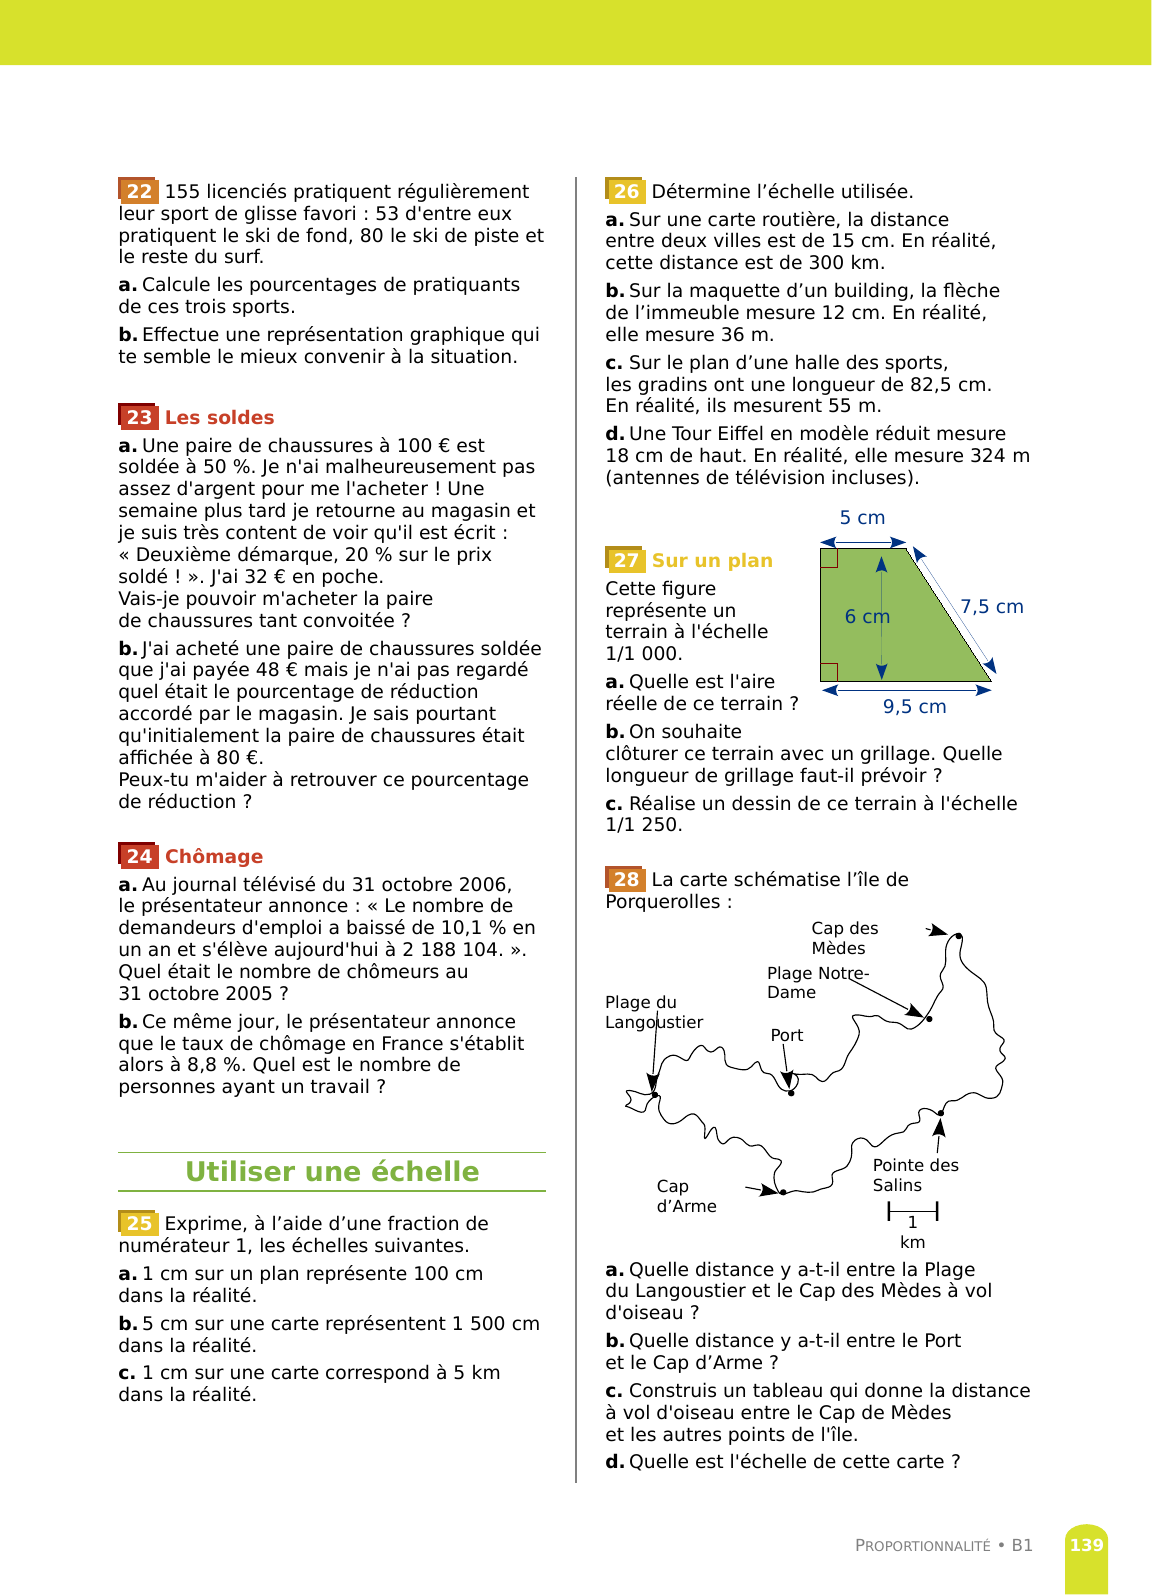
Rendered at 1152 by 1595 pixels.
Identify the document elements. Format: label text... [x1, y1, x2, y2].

list 1 cm sur une carte correspond à 5 km dans la réalité. [118, 1362, 546, 1406]
subtitle Sur un plan [642, 546, 832, 572]
list Sur une carte routière, la distance entre deux villes est de 15 cm. En réalité, cette distance est de 300 km. [605, 209, 1033, 274]
list Quelle est l'aire réelle de ce terrain ? [605, 671, 1033, 715]
subtitle Les soldes [155, 403, 546, 429]
text Utiliser une échelle [118, 1153, 546, 1190]
list Une paire de chaussures à 100 € est soldée à 50 %. Je n'ai malheureusement pas assez d'argent pour me l'acheter ! Une semaine plus tard je retourne au magasin et je suis très content de voir qu'il est écrit : « Deuxième démarque, 20 % sur le prix soldé ! ». J'ai 32 € en poche. Vais-je pouvoir m'acheter la paire de chaussures tant convoitée ? [118, 435, 546, 632]
subtitle Détermine l’échelle utilisée. [642, 177, 1033, 203]
list Une Tour Eiffel en modèle réduit mesure 18 cm de haut. En réalité, elle mesure 324 m (antennes de télévision incluses). [605, 423, 1033, 489]
list Cette figure représente un terrain à l'échelle 1/1 000. [605, 578, 820, 665]
subtitle 155 licenciés pratiquent régulièrement leur sport de glisse favori : 53 d'entre eux pratiquent le ski de fond, 80 le ski de piste et le reste du surf. [118, 177, 546, 268]
list J'ai acheté une paire de chaussures soldée que j'ai payée 48 € mais je n'ai pas regardé quel était le pourcentage de réduction accordé par le magasin. Je sais pourtant qu'initialement la paire de chaussures était affichée à 80 €. Peux-tu m'aider à retrouver ce pourcentage de réduction ? [118, 637, 546, 812]
subtitle La carte schématise l’île de Porquerolles : [605, 866, 1033, 913]
list Ce même jour, le présentateur annonce que le taux de chômage en France s'établit alors à 8,8 %. Quel est le nombre de personnes ayant un travail ? [118, 1011, 546, 1098]
list Cette figure représente un terrain à l'échelle 1/1 000. [926, 578, 988, 665]
subtitle Exprime, à l’aide d’une fraction de numérateur 1, les échelles suivantes. [118, 1209, 546, 1257]
subtitle [894, 546, 916, 562]
list Quelle distance y a-t-il entre la Plage du Langoustier et le Cap des Mèdes à vol d'oiseau ? [605, 1258, 1033, 1324]
list Sur la maquette d’un building, la flèche de l’immeuble mesure 12 cm. En réalité, elle mesure 36 m. [605, 280, 1033, 346]
list Effectue une représentation graphique qui te semble le mieux convenir à la situation. [118, 324, 546, 368]
list Construis un tableau qui donne la distance à vol d'oiseau entre le Cap de Mèdes et les autres points de l'île. [605, 1380, 1033, 1445]
list Cette figure représente un terrain à l'échelle 1/1 000. [935, 578, 1033, 665]
list 1 cm sur un plan représente 100 cm dans la réalité. [118, 1263, 546, 1307]
list Quelle est l'échelle de cette carte ? [605, 1451, 1033, 1473]
list 5 cm sur une carte représentent 1 500 cm dans la réalité. [118, 1313, 546, 1356]
list Sur le plan d’une halle des sports, les gradins ont une longueur de 82,5 cm. En réalité, ils mesurent 55 m. [605, 352, 1033, 417]
list Au journal télévisé du 31 octobre 2006, le présentateur annonce : « Le nombre de demandeurs d'emploi a baissé de 10,1 % en un an et s'élève aujourd'hui à 2 188 104. ». Quel était le nombre de chômeurs au 31 octobre 2005 ? [118, 873, 546, 1005]
list Réalise un dessin de ce terrain à l'échelle 1/1 250. [605, 792, 1033, 836]
list Calcule les pourcentages de pratiquants de ces trois sports. [118, 274, 546, 318]
subtitle [914, 546, 1033, 572]
list On souhaite clôturer ce terrain avec un grillage. Quelle longueur de grillage faut-il prévoir ? [605, 721, 1033, 787]
list Quelle distance y a-t-il entre le Port et le Cap d’Arme ? [605, 1330, 1033, 1374]
subtitle Chômage [155, 842, 546, 868]
